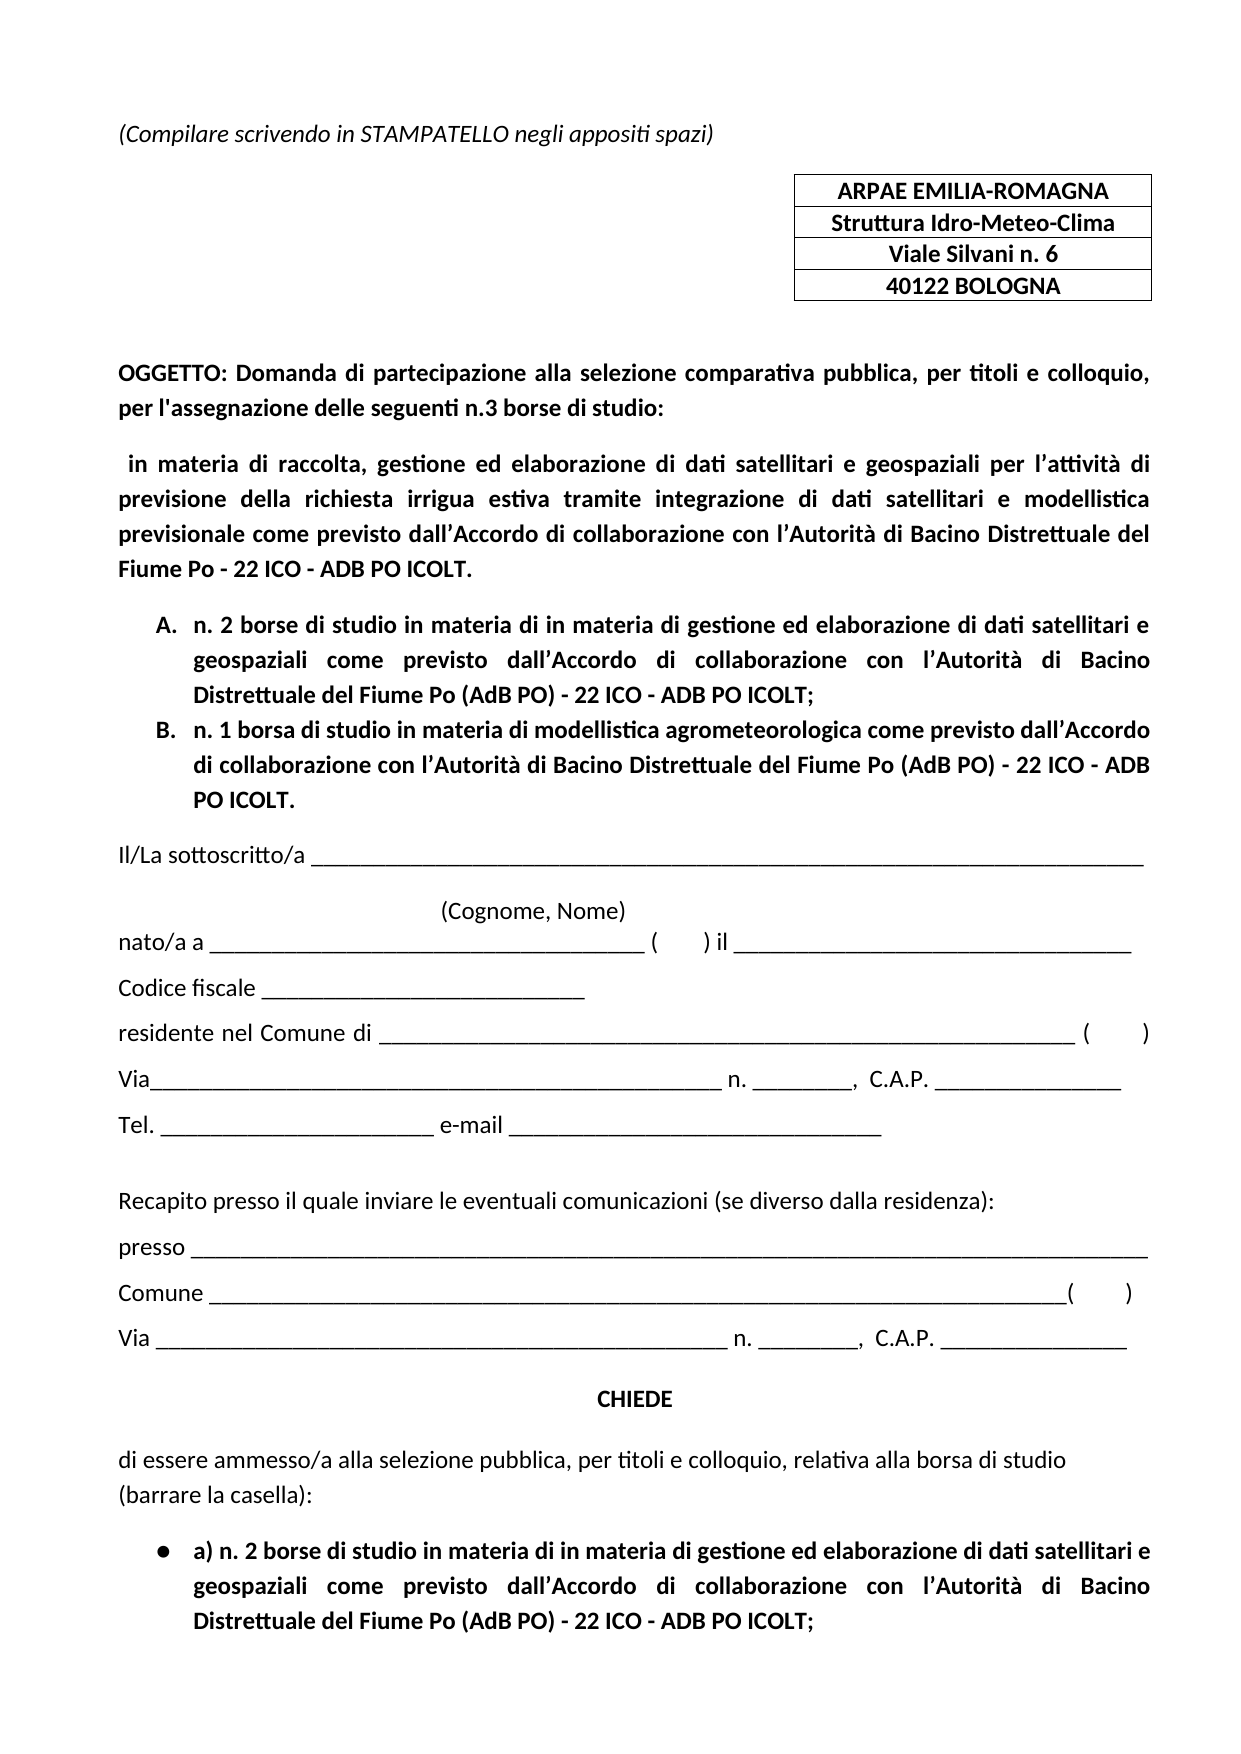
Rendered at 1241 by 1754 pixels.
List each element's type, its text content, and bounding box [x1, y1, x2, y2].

table_cell Struttura Idro-Meteo-Clima [795, 207, 1151, 237]
text Tel. ______________________ e-mail ______________________________ [118, 1109, 1152, 1139]
text Comune _____________________________________________________________________( ) [118, 1277, 1152, 1307]
text Codice fiscale __________________________ [118, 972, 1152, 1002]
table_cell 40122 BOLOGNA [795, 270, 1151, 300]
list n. 2 borse di studio in materia di in materia di gestione ed elaborazione di dati satellitari e geospaziali come previsto dall’Accordo di collaborazione con l’Autorità di Bacino Distrettuale del Fiume Po (AdB PO) - 22 ICO - ADB PO ICOLT; [156, 609, 1152, 709]
text presso _____________________________________________________________________________ [118, 1231, 1152, 1261]
text in materia di raccolta, gestione ed elaborazione di dati satellitari e geospaziali per l’attività di previsione della richiesta irrigua estiva tramite integrazione di dati satellitari e modellistica previsionale come previsto dall’Accordo di collaborazione con l’Autorità di Bacino Distrettuale del Fiume Po - 22 ICO - ADB PO ICOLT. [118, 448, 1152, 583]
text CHIEDE [118, 1383, 1152, 1414]
text nato/a a ___________________________________ ( ) il ________________________________ [118, 926, 1140, 957]
text (Cognome, Nome) [118, 896, 1152, 926]
list a) n. 2 borse di studio in materia di in materia di gestione ed elaborazione di dati satellitari e geospaziali come previsto dall’Accordo di collaborazione con l’Autorità di Bacino Distrettuale del Fiume Po (AdB PO) - 22 ICO - ADB PO ICOLT; [156, 1535, 1152, 1636]
text residente nel Comune di ________________________________________________________ ( ) Via______________________________________________ n. ________, C.A.P. _______________ [118, 1017, 1152, 1094]
text (Compilare scrivendo in STAMPATELLO negli appositi spazi) [118, 118, 1152, 149]
table_header ARPAE EMILIA-ROMAGNA [795, 175, 1151, 206]
list n. 1 borsa di studio in materia di modellistica agrometeorologica come previsto dall’Accordo di collaborazione con l’Autorità di Bacino Distrettuale del Fiume Po (AdB PO) - 22 ICO - ADB PO ICOLT. [156, 714, 1152, 814]
text Il/La sottoscritto/a ___________________________________________________________________ [118, 840, 1152, 870]
text di essere ammesso/a alla selezione pubblica, per titoli e colloquio, relativa alla borsa di studio (barrare la casella): [118, 1444, 1152, 1510]
text OGGETTO: Domanda di partecipazione alla selezione comparativa pubblica, per titoli e colloquio, per l'assegnazione delle seguenti n.3 borse di studio: [118, 357, 1152, 423]
table_cell Viale Silvani n. 6 [795, 238, 1151, 269]
text Via ______________________________________________ n. ________, C.A.P. _______________ [118, 1322, 1152, 1353]
text Recapito presso il quale inviare le eventuali comunicazioni (se diverso dalla residenza): [118, 1185, 1152, 1216]
